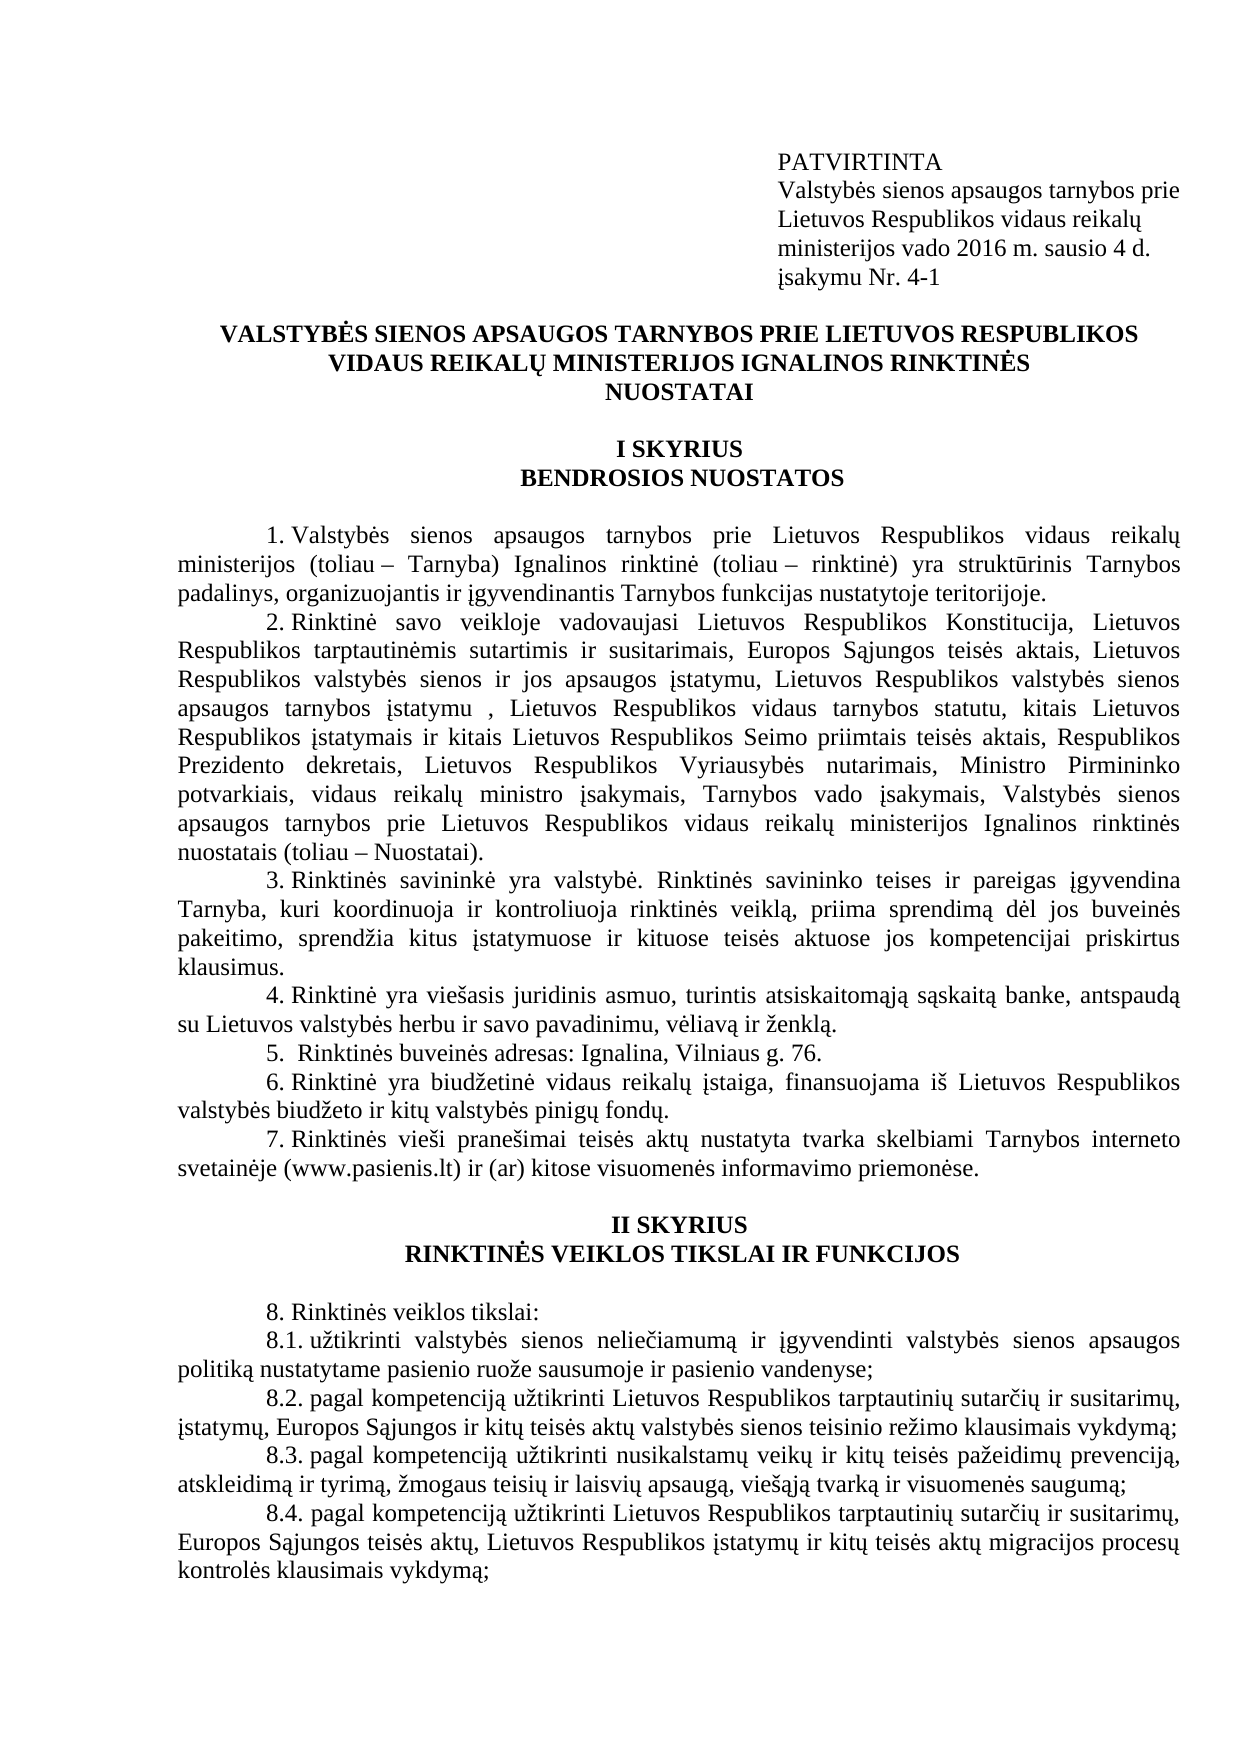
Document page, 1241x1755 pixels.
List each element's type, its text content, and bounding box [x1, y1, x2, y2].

text 2. Rinktinė savo veikloje vadovaujasi Lietuvos Respublikos Konstitucija, Lietuvos Respublikos tarptautinėmis sutartimis ir susitarimais, Europos Sąjungos teisės aktais, Lietuvos Respublikos valstybės sienos ir jos apsaugos įstatymu, Lietuvos Respublikos valstybės sienos apsaugos tarnybos įstatymu , Lietuvos Respublikos vidaus tarnybos statutu, kitais Lietuvos Respublikos įstatymais ir kitais Lietuvos Respublikos Seimo priimtais teisės aktais, Respublikos Prezidento dekretais, Lietuvos Respublikos Vyriausybės nutarimais, Ministro Pirmininko potvarkiais, vidaus reikalų ministro įsakymais, Tarnybos vado įsakymais, Valstybės sienos apsaugos tarnybos prie Lietuvos Respublikos vidaus reikalų ministerijos Ignalinos rinktinės nuostatais (toliau – Nuostatai). [177, 607, 1181, 866]
text VALSTYBĖS SIENOS APSAUGOS TARNYBOS PRIE LIETUVOS RESPUBLIKOS VIDAUS REIKALŲ MINISTERIJOS IGNALINOS RINKTINĖS [177, 319, 1181, 377]
text NUOSTATAI [177, 377, 1181, 406]
text Lietuvos Respublikos vidaus reikalų [590, 204, 1181, 233]
text 6. Rinktinė yra biudžetinė vidaus reikalų įstaiga, finansuojama iš Lietuvos Respublikos valstybės biudžeto ir kitų valstybės pinigų fondų. [177, 1067, 1181, 1124]
text I SKYRIUS [177, 434, 1181, 463]
text 1. Valstybės sienos apsaugos tarnybos prie Lietuvos Respublikos vidaus reikalų ministerijos (toliau – Tarnyba) Ignalinos rinktinė (toliau – rinktinė) yra struktūrinis Tarnybos padalinys, organizuojantis ir įgyvendinantis Tarnybos funkcijas nustatytoje teritorijoje. [177, 521, 1181, 607]
text BENDROSIOS NUOSTATOS [177, 463, 1181, 492]
text ministerijos vado 2016 m. sausio 4 d. [590, 233, 1181, 262]
text PATVIRTINTA [177, 147, 1181, 176]
text įsakymu Nr. 4-1 [590, 262, 1181, 291]
text RINKTINĖS VEIKLOS TIKSLAI IR FUNKCIJOS [177, 1239, 1181, 1268]
text 4. Rinktinė yra viešasis juridinis asmuo, turintis atsiskaitomąją sąskaitą banke, antspaudą su Lietuvos valstybės herbu ir savo pavadinimu, vėliavą ir ženklą. [177, 981, 1181, 1038]
text 3. Rinktinės savininkė yra valstybė. Rinktinės savininko teises ir pareigas įgyvendina Tarnyba, kuri koordinuoja ir kontroliuoja rinktinės veiklą, priima sprendimą dėl jos buveinės pakeitimo, sprendžia kitus įstatymuose ir kituose teisės aktuose jos kompetencijai priskirtus klausimus. [177, 866, 1181, 981]
text 8.2. pagal kompetenciją užtikrinti Lietuvos Respublikos tarptautinių sutarčių ir susitarimų, įstatymų, Europos Sąjungos ir kitų teisės aktų valstybės sienos teisinio režimo klausimais vykdymą; [177, 1383, 1181, 1441]
text 5. Rinktinės buveinės adresas: Ignalina, Vilniaus g. 76. [177, 1038, 1181, 1067]
text Valstybės sienos apsaugos tarnybos prie [590, 176, 1181, 204]
text 8. Rinktinės veiklos tikslai: [177, 1297, 1181, 1326]
text II SKYRIUS [177, 1211, 1181, 1239]
text 8.1. užtikrinti valstybės sienos neliečiamumą ir įgyvendinti valstybės sienos apsaugos politiką nustatytame pasienio ruože sausumoje ir pasienio vandenyse; [177, 1326, 1181, 1383]
text 8.3. pagal kompetenciją užtikrinti nusikalstamų veikų ir kitų teisės pažeidimų prevenciją, atskleidimą ir tyrimą, žmogaus teisių ir laisvių apsaugą, viešąją tvarką ir visuomenės saugumą; [177, 1441, 1181, 1498]
text 7. Rinktinės vieši pranešimai teisės aktų nustatyta tvarka skelbiami Tarnybos interneto svetainėje (www.pasienis.lt) ir (ar) kitose visuomenės informavimo priemonėse. [177, 1124, 1181, 1182]
text 8.4. pagal kompetenciją užtikrinti Lietuvos Respublikos tarptautinių sutarčių ir susitarimų, Europos Sąjungos teisės aktų, Lietuvos Respublikos įstatymų ir kitų teisės aktų migracijos procesų kontrolės klausimais vykdymą; [177, 1498, 1181, 1584]
